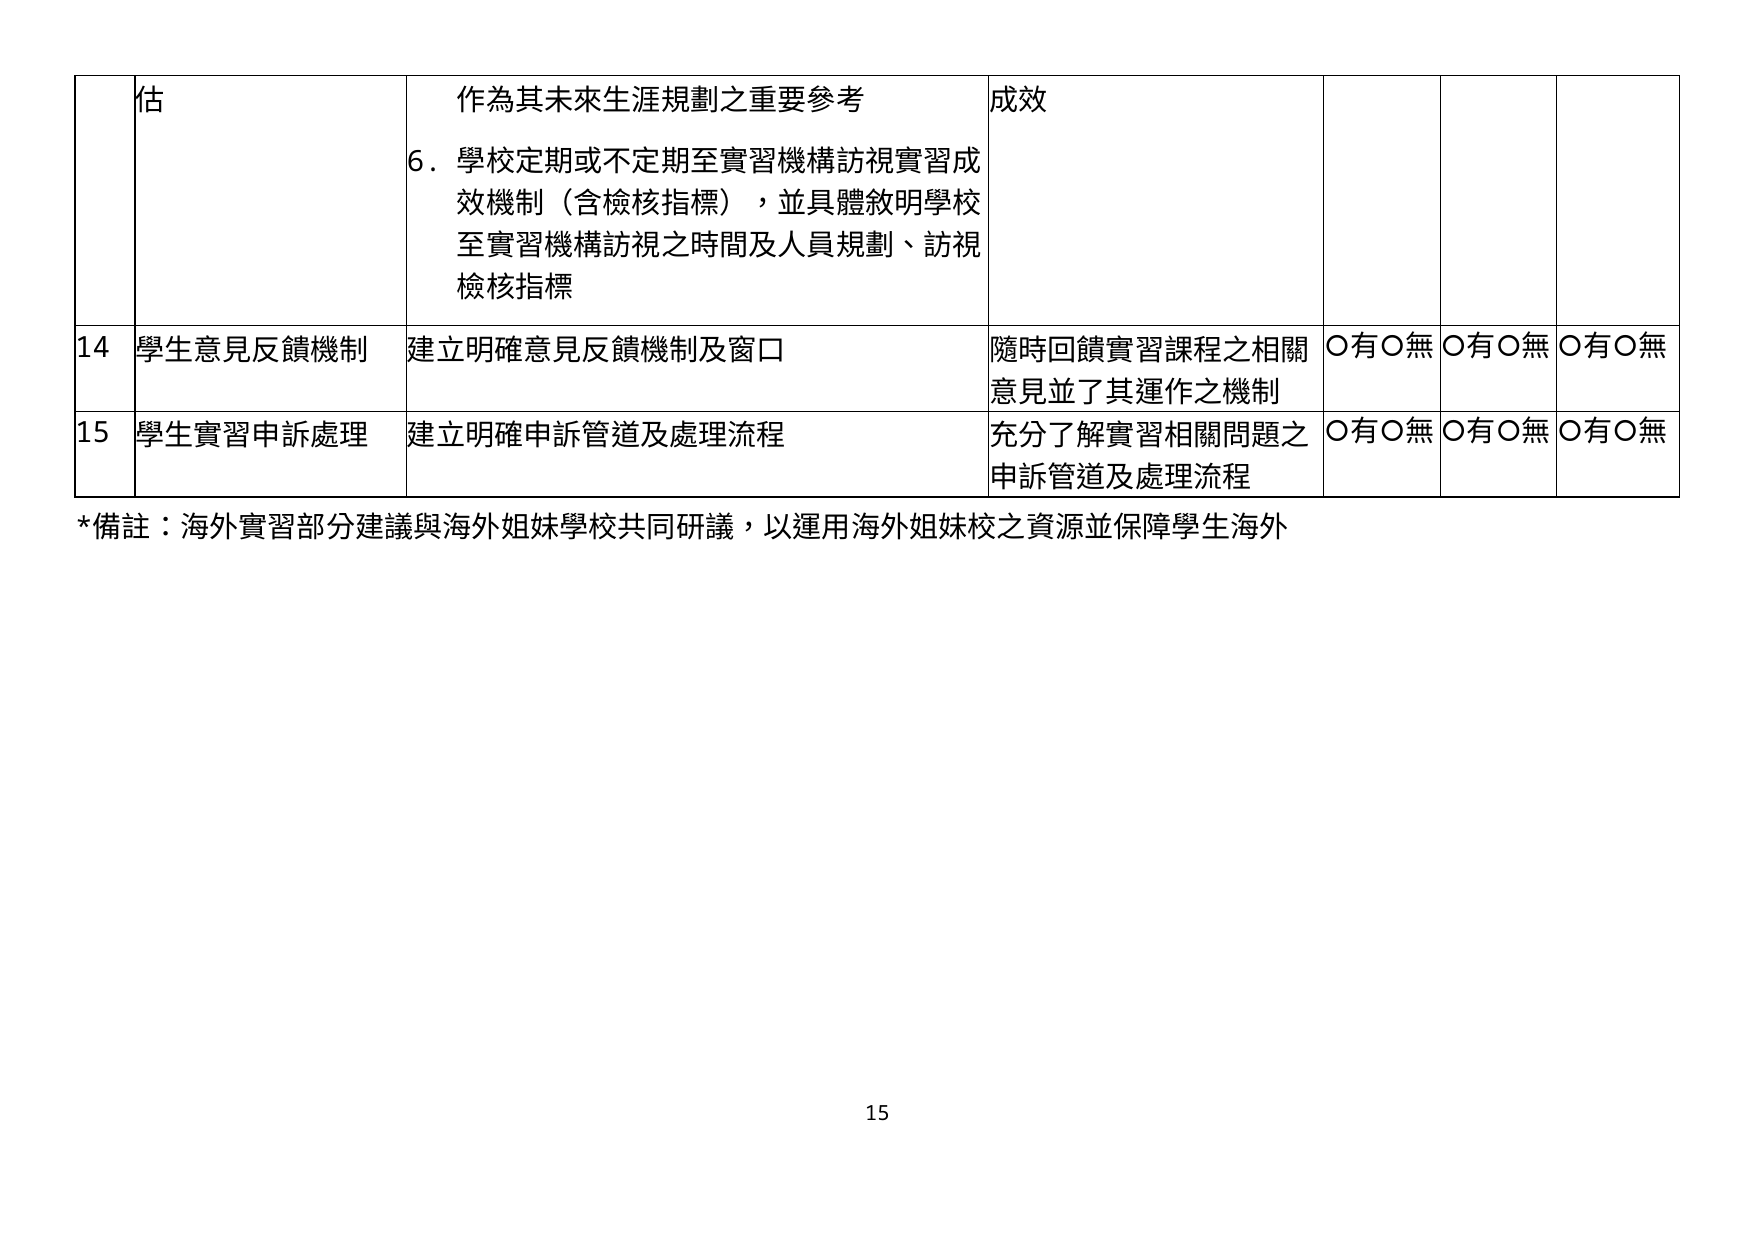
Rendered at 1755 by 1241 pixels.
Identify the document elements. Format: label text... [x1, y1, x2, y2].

table_cell 成效 [989, 76, 1323, 325]
table_cell 學生實習申訴處理 [136, 412, 406, 496]
table_cell 有無 [1557, 326, 1679, 411]
table_cell 建立明確意見反饋機制及窗口 [407, 326, 988, 411]
table_cell 充分了解實習相關問題之申訴管道及處理流程 [989, 412, 1323, 496]
table_cell 有無 [1324, 412, 1440, 496]
subtitle *備註：海外實習部分建議與海外姐妹學校共同研議，以運用海外姐妹校之資源並保障學生海外 [75, 498, 1679, 547]
table_cell [1557, 76, 1679, 325]
table_cell 有無 [1441, 326, 1556, 411]
table_cell [1441, 76, 1556, 325]
table_cell 14 [76, 326, 134, 411]
table_cell [1324, 76, 1440, 325]
table_cell 學生意見反饋機制 [136, 326, 406, 411]
table_cell 有無 [1441, 412, 1556, 496]
table_cell 建立明確申訴管道及處理流程 [407, 412, 988, 496]
table_cell 有無 [1324, 326, 1440, 411]
table_cell 估 [136, 76, 406, 325]
table_cell 有無 [1557, 412, 1679, 496]
table_cell [76, 76, 134, 325]
table_cell 作為其未來生涯規劃之重要參考 學校定期或不定期至實習機構訪視實習成效機制（含檢核指標），並具體敘明學校至實習機構訪視之時間及人員規劃、訪視檢核指標 [407, 76, 988, 325]
table_cell 隨時回饋實習課程之相關意見並了其運作之機制 [989, 326, 1323, 411]
table_cell 15 [76, 412, 134, 496]
